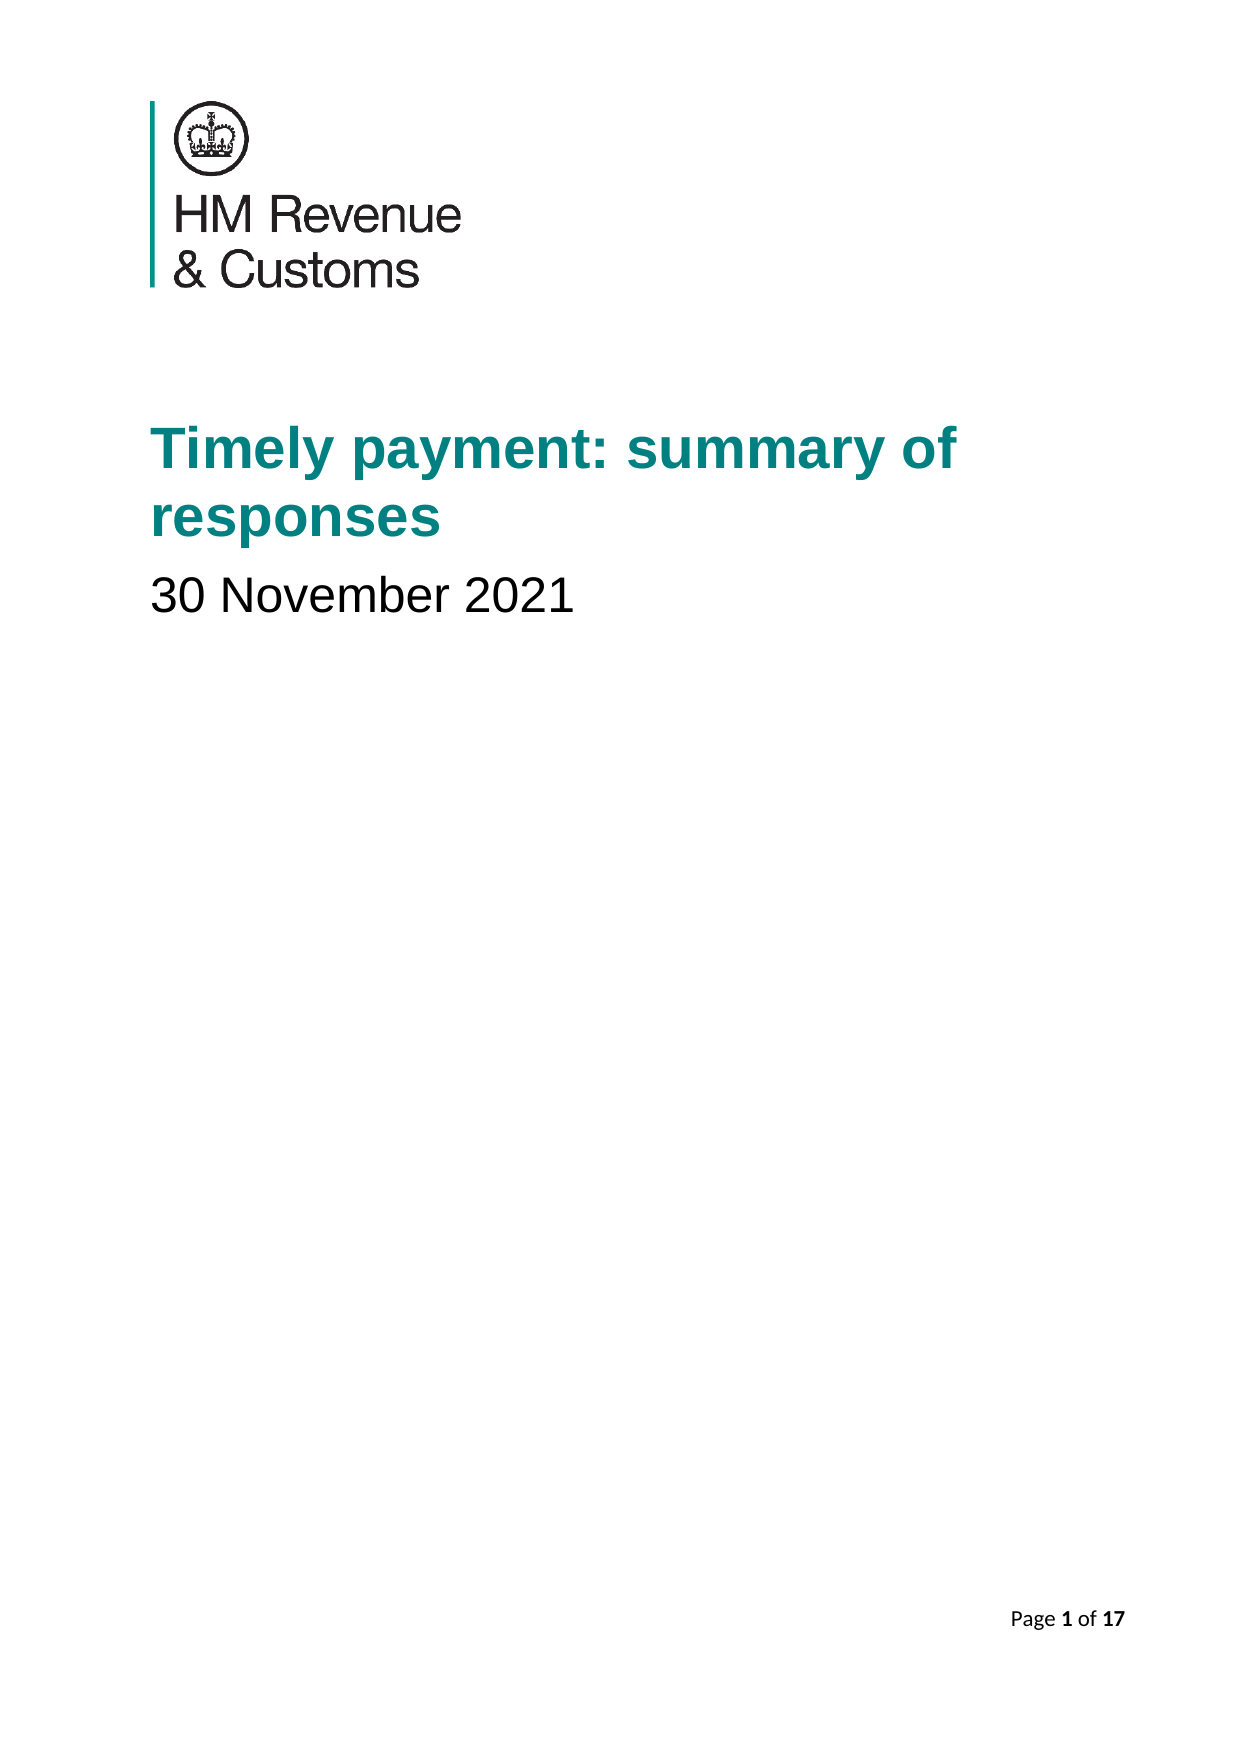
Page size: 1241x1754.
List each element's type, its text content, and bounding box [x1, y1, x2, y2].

text 30 November 2021 [150, 565, 1125, 623]
title Timely payment: summary of responses [150, 414, 1125, 548]
